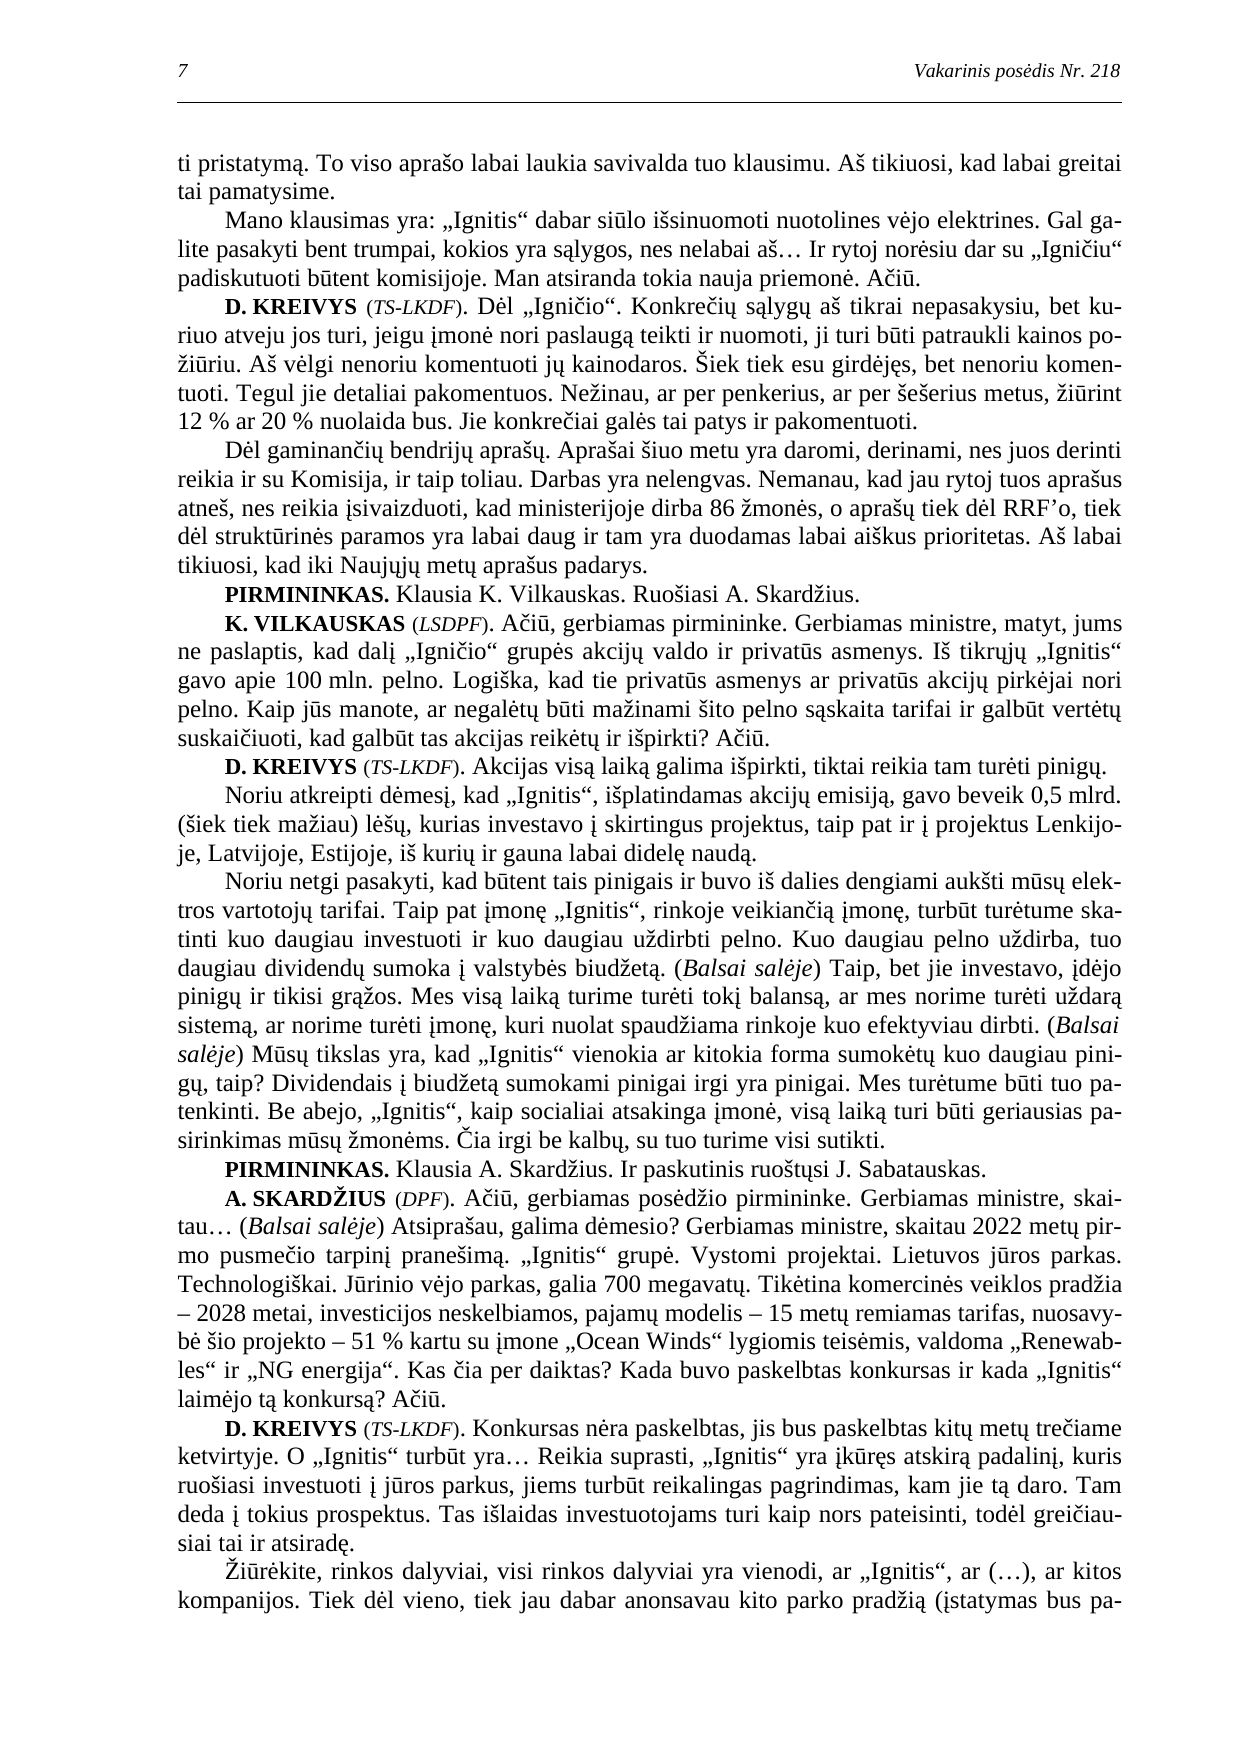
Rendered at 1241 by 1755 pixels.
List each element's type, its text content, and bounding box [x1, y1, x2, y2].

text D. KREIVYS (TS-LKDF). Kon­kur­sas nė­ra pa­skelb­tas, jis bus pa­skelb­tas ki­tų me­tų tre­čia­me ket­vir­ty­je. O „Ig­ni­tis“ tur­būt yra… Rei­kia su­pras­ti, „Ig­ni­tis“ yra įkū­ręs at­ski­rą pa­da­li­nį, ku­ris ruo­šia­si in­ves­tuo­ti į jū­ros par­kus, jiems tur­būt rei­ka­lin­gas pa­grin­di­mas, kam jie tą da­ro. Tam de­da į to­kius pros­pektus. Tas iš­lai­das in­ves­tuo­to­jams tu­ri kaip nors pa­tei­sin­ti, to­dėl grei­čiau­siai tai ir at­si­ra­dę. [177, 1413, 1122, 1556]
text No­riu at­kreip­ti dė­me­sį, kad „Ig­ni­tis“, iš­pla­tin­da­mas ak­ci­jų emi­si­ją, ga­vo be­veik 0,5 mlrd. (šiek tiek ma­žiau) lė­šų, ku­rias in­ves­ta­vo į skir­tin­gus pro­jek­tus, taip pat ir į pro­jek­tus Len­ki­jo­je, Lat­vi­jo­je, Es­ti­jo­je, iš ku­rių ir gau­na la­bai di­de­lę nau­dą. [177, 780, 1122, 866]
text PIRMININKAS. Klau­sia K. Vil­kaus­kas. Ruo­šia­si A. Skar­džius. [177, 579, 1122, 608]
text D. KREIVYS (TS-LKDF). Dėl „Ig­ni­čio“. Kon­kre­čių są­ly­gų aš tik­rai ne­pa­sa­ky­siu, bet ku­riuo at­ve­ju jos tu­ri, jei­gu įmo­nė no­ri pa­slau­gą teik­ti ir nuo­mo­ti, ji tu­ri bū­ti pa­trauk­li kai­nos po­žiū­riu. Aš vėl­gi ne­no­riu ko­men­tuo­ti jų kai­no­da­ros. Šiek tiek esu gir­dė­jęs, bet ne­no­riu ko­men­tuo­ti. Te­gul jie de­ta­liai pa­ko­men­tuos. Ne­ži­nau, ar per pen­ke­rius, ar per še­še­rius me­tus, žiū­rint 12 % ar 20 % nuo­lai­da bus. Jie kon­kre­čiai ga­lės tai pa­tys ir pa­ko­men­tuo­ti. [177, 291, 1122, 435]
text A. SKARDŽIUS (DPF). Ačiū, ger­bia­mas po­sė­džio pir­mi­nin­ke. Ger­bia­mas mi­nist­re, skai­tau… (Bal­sai sa­lė­je) At­si­pra­šau, ga­li­ma dė­me­sio? Ger­bia­mas mi­nist­re, skai­tau 2022 me­tų pir­mo pus­me­čio tar­pi­nį pra­ne­ši­mą. „Ig­ni­tis“ gru­pė. Vys­to­mi pro­jek­tai. Lie­tu­vos jū­ros par­kas. Te­ch­no­lo­giš­kai. Jū­ri­nio vė­jo par­kas, ga­lia 700 me­ga­va­tų. Ti­kė­ti­na ko­mer­ci­nės veik­los pra­džia – 2028 me­tai, in­ves­ti­ci­jos ne­skel­bia­mos, pa­ja­mų mo­de­lis – 15 me­tų re­mia­mas ta­ri­fas, nuo­savy­bė šio pro­jek­to – 51 % kar­tu su įmo­ne „Oce­an Winds“ ly­gio­mis tei­sė­mis, val­do­ma „Rene­wab­les“ ir „NG ener­gi­ja“. Kas čia per daik­tas? Ka­da bu­vo pa­skelb­tas kon­kur­sas ir ka­da „Ig­ni­tis“ lai­mė­jo tą kon­kur­są? Ačiū. [177, 1183, 1122, 1413]
text PIRMININKAS. Klau­sia A. Skar­džius. Ir pas­ku­ti­nis ruoš­tų­si J. Sa­ba­taus­kas. [177, 1154, 1122, 1183]
text Žiū­rė­ki­te, rin­kos da­ly­viai, vi­si rin­kos da­ly­viai yra vie­no­di, ar „Ig­ni­tis“, ar (…), ar ki­tos kom­pa­ni­jos. Tiek dėl vie­no, tiek jau da­bar anon­sa­vau ki­to par­ko pra­džią (įsta­ty­mas bus pa­ [177, 1556, 1122, 1614]
text No­riu net­gi pa­sa­ky­ti, kad bū­tent tais pi­ni­gais ir bu­vo iš da­lies den­gia­mi aukš­ti mū­sų elek­tros var­to­to­jų ta­ri­fai. Taip pat įmo­nę „Ig­ni­tis“, rin­ko­je vei­kian­čią įmo­nę, tur­būt tu­rė­tu­me ska­tin­ti kuo dau­giau in­ves­tuo­ti ir kuo dau­giau už­dirb­ti pel­no. Kuo dau­giau pel­no už­dir­ba, tuo dau­giau di­vi­den­dų su­mo­ka į vals­ty­bės biu­dže­tą. (Bal­sai sa­lė­je) Taip, bet jie in­ves­ta­vo, įdė­jo pi­ni­gų ir ti­ki­si grą­žos. Mes vi­są lai­ką tu­ri­me tu­rė­ti to­kį ba­lan­są, ar mes no­ri­me tu­rė­ti už­da­rą sis­te­mą, ar no­ri­me tu­rė­ti įmo­nę, ku­ri nuo­lat spau­džia­ma rin­ko­je kuo efek­ty­viau dirb­ti. (Bal­sai sa­lė­je) Mū­sų tiks­las yra, kad „Ig­ni­tis“ vie­no­kia ar ki­to­kia for­ma su­mo­kė­tų kuo dau­giau pi­ni­gų, taip? Di­vi­den­dais į biu­dže­tą su­mo­ka­mi pi­ni­gai ir­gi yra pi­ni­gai. Mes tu­rė­tu­me bū­ti tuo pa­ten­kin­ti. Be abe­jo, „Ig­ni­tis“, kaip so­cia­liai at­sa­kin­ga įmo­nė, vi­są lai­ką tu­ri bū­ti ge­riau­sias pa­si­rin­ki­mas mū­sų žmo­nėms. Čia ir­gi be kal­bų, su tuo tu­ri­me vi­si su­tik­ti. [177, 866, 1122, 1154]
text D. KREIVYS (TS-LKDF). Ak­ci­jas vi­są lai­ką ga­li­ma iš­pirk­ti, tik­tai rei­kia tam tu­rė­ti pi­ni­gų. [177, 751, 1122, 780]
text Dėl ga­mi­nan­čių ben­dri­jų ap­ra­šų. Ap­ra­šai šiuo me­tu yra da­ro­mi, de­ri­na­mi, nes juos de­rin­ti rei­kia ir su Ko­mi­si­ja, ir taip to­liau. Dar­bas yra ne­leng­vas. Ne­ma­nau, kad jau ry­toj tuos ap­ra­šus at­neš, nes rei­kia įsi­vaiz­duo­ti, kad mi­nis­te­ri­jo­je dir­ba 86 žmo­nės, o ap­ra­šų tiek dėl RRFʼo, tiek dėl struk­tū­ri­nės pa­ra­mos yra la­bai daug ir tam yra duo­da­mas la­bai aiš­kus pri­ori­te­tas. Aš la­bai ti­kiuo­si, kad iki Nau­jųjų me­tų ap­ra­šus pa­da­rys. [177, 435, 1122, 579]
text ti pri­sta­ty­mą. To vi­so ap­ra­šo la­bai lau­kia sa­vi­val­da tuo klau­si­mu. Aš ti­kiuo­si, kad la­bai grei­tai tai pa­ma­ty­si­me. [177, 148, 1122, 205]
text K. VILKAUSKAS (LSDPF). Ačiū, ger­bia­mas pir­mi­nin­ke. Ger­bia­mas mi­nist­re, ma­tyt, jums ne pa­slap­tis, kad da­lį „Ig­ni­čio“ gru­pės ak­ci­jų val­do ir pri­va­tūs as­me­nys. Iš tik­rų­jų „Ig­ni­tis“ ga­vo apie 100 mln. pel­no. Lo­giš­ka, kad tie pri­va­tūs as­me­nys ar pri­va­tūs ak­ci­jų pir­kė­jai no­ri pel­no. Kaip jūs ma­no­te, ar ne­ga­lė­tų bū­ti ma­ži­na­mi ši­to pel­no są­skai­ta ta­ri­fai ir gal­būt ver­tė­tų su­skai­čiuo­ti, kad gal­būt tas ak­ci­jas rei­kė­tų ir iš­pirk­ti? Ačiū. [177, 608, 1122, 751]
text Ma­no klau­si­mas yra: „Ig­ni­tis“ da­bar siū­lo iš­si­nuo­mo­ti nuo­to­li­nes vė­jo elek­tri­nes. Gal ga­li­te pa­sa­ky­ti bent trum­pai, ko­kios yra są­ly­gos, nes ne­la­bai aš… Ir ry­toj no­rė­siu dar su „Ig­ni­čiu“ pa­dis­ku­tuo­ti bū­tent ko­mi­si­jo­je. Man at­si­ran­da to­kia nau­ja prie­mo­nė. Ačiū. [177, 205, 1122, 291]
